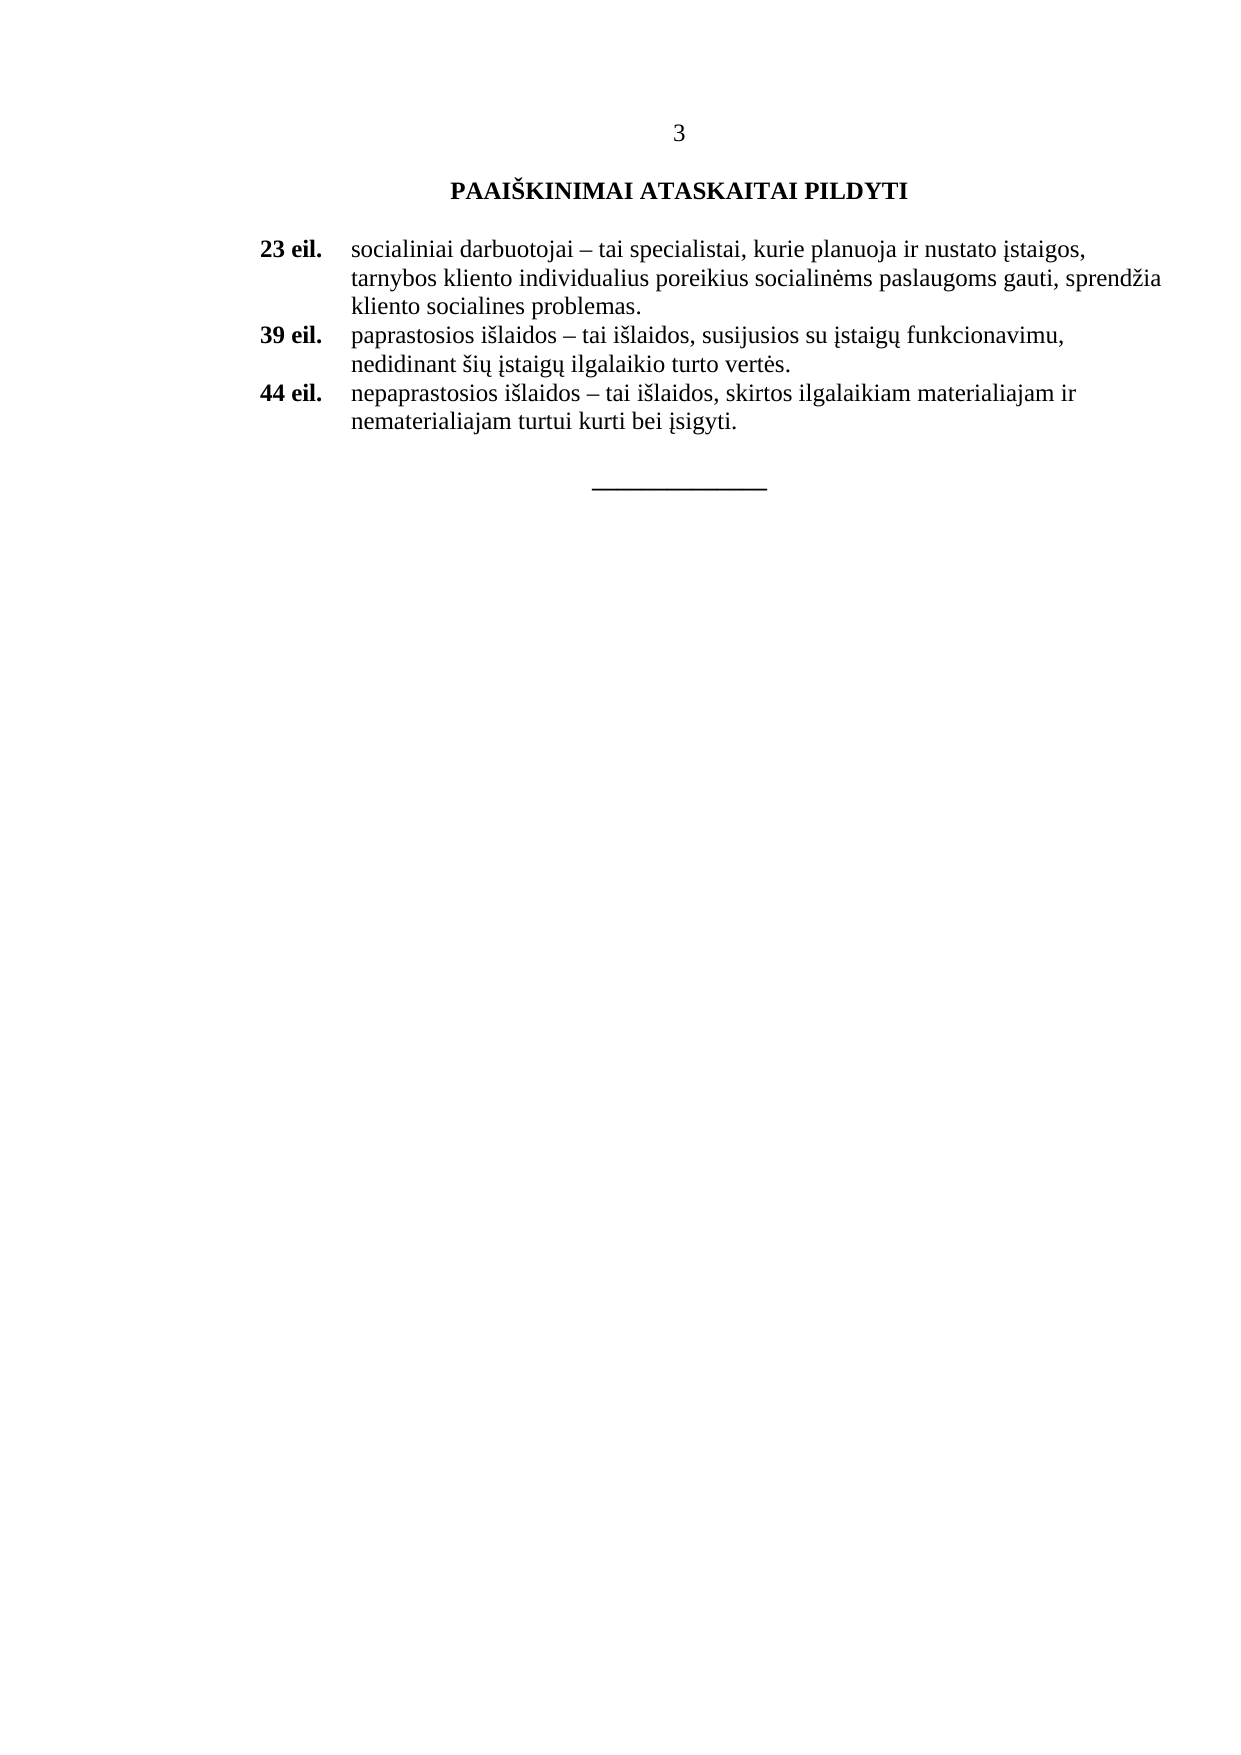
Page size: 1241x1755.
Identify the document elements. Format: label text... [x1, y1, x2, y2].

table_header socialiniai darbuotojai – tai specialistai, kurie planuoja ir nustato įstaigos, tarnybos kliento individualius poreikius socialinėms paslaugoms gauti, sprendžia kliento socialines problemas. [340, 234, 1181, 320]
text PAAIŠKINIMAI ATASKAITAI PILDYTI [177, 176, 1181, 205]
table_cell 39 eil. [177, 320, 339, 378]
table_cell paprastosios išlaidos – tai išlaidos, susijusios su įstaigų funkcionavimu, nedidinant šių įstaigų ilgalaikio turto vertės. [340, 320, 1181, 378]
table_cell nepaprastosios išlaidos – tai išlaidos, skirtos ilgalaikiam materialiajam ir nematerialiajam turtui kurti bei įsigyti. [340, 378, 1181, 435]
table_header 23 eil. [177, 234, 339, 320]
text ______________ [177, 464, 1181, 493]
table_cell 44 eil. [177, 378, 339, 435]
